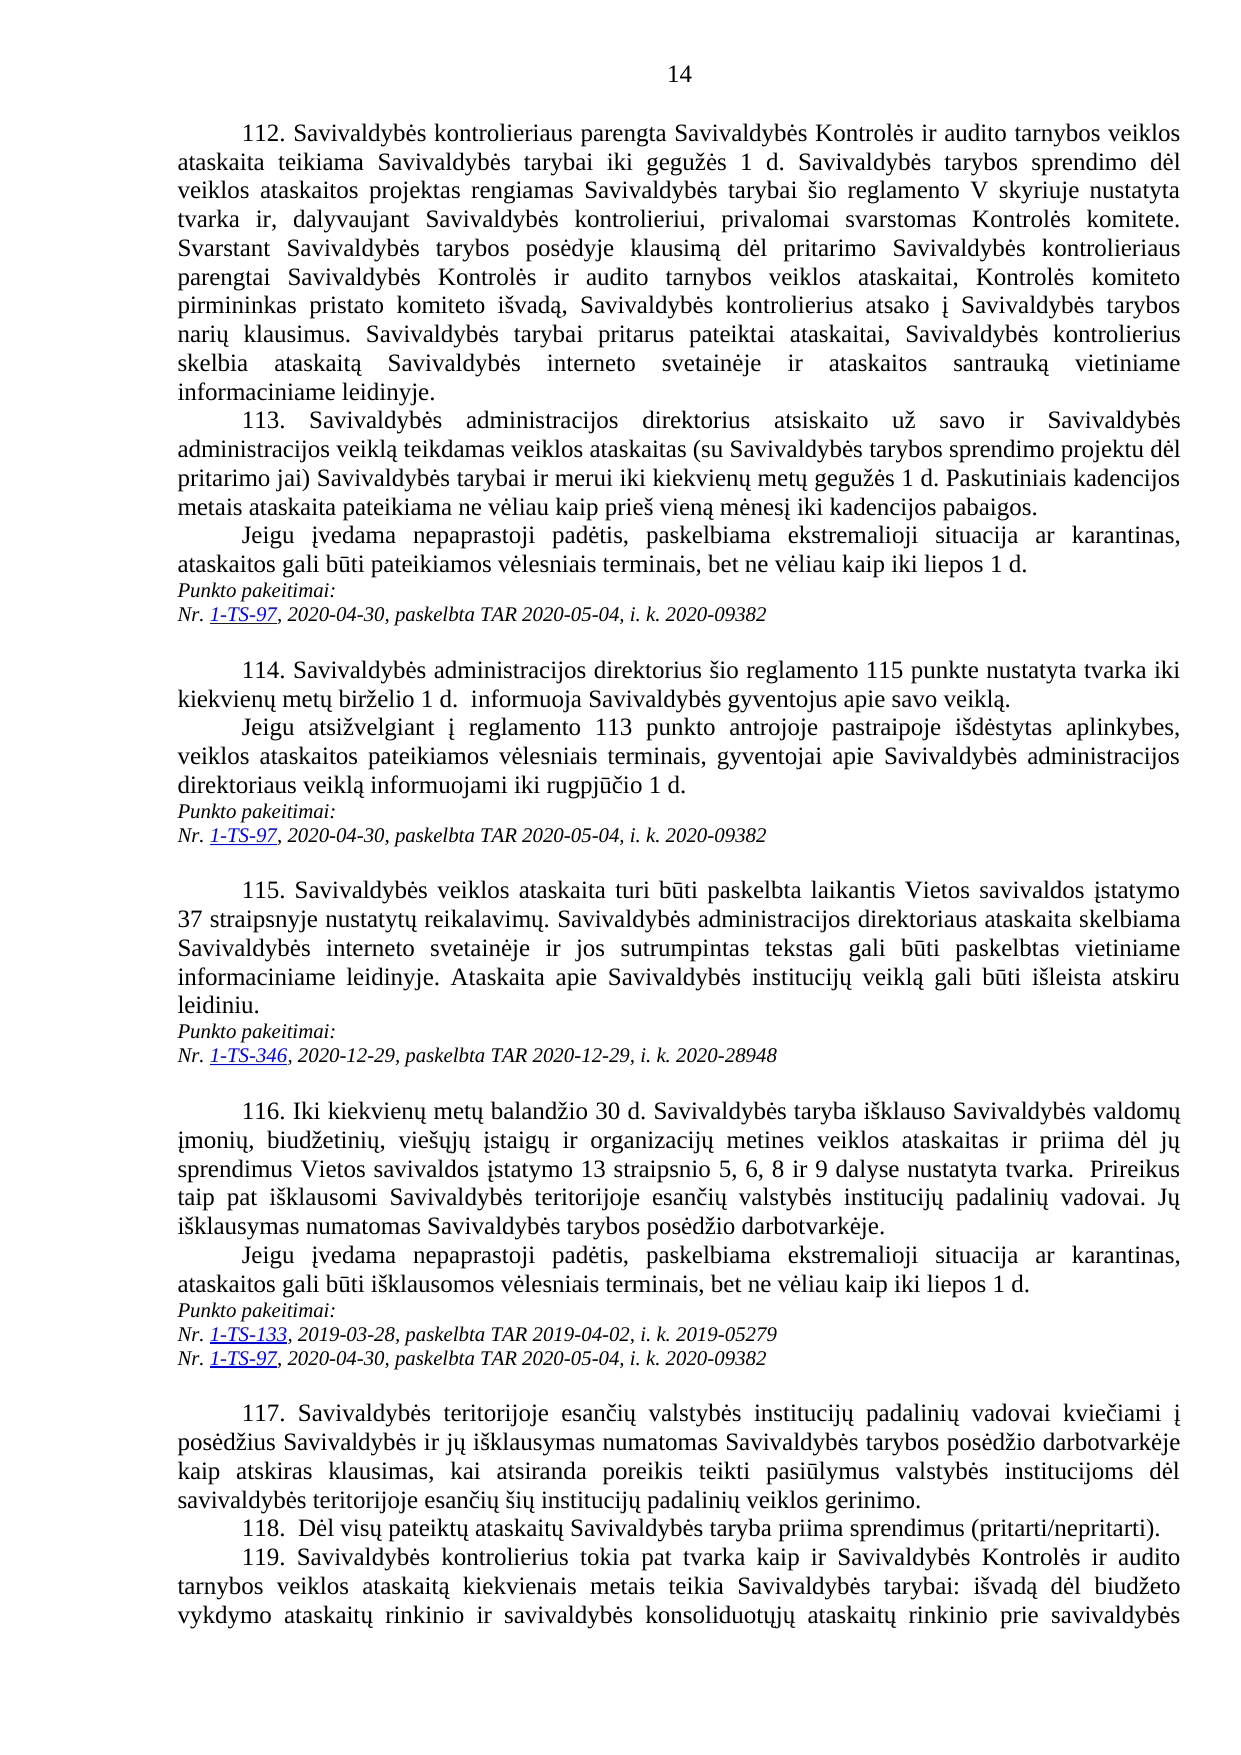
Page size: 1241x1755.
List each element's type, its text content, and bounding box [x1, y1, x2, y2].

text 115. Savivaldybės veiklos ataskaita turi būti paskelbta laikantis Vietos savivaldos įstatymo 37 straipsnyje nustatytų reikalavimų. Savivaldybės administracijos direktoriaus ataskaita skelbiama Savivaldybės interneto svetainėje ir jos sutrumpintas tekstas gali būti paskelbtas vietiniame informaciniame leidinyje. Ataskaita apie Savivaldybės institucijų veiklą gali būti išleista atskiru leidiniu. [177, 876, 1181, 1019]
text 117. Savivaldybės teritorijoje esančių valstybės institucijų padalinių vadovai kviečiami į posėdžius Savivaldybės ir jų išklausymas numatomas Savivaldybės tarybos posėdžio darbotvarkėje kaip atskiras klausimas, kai atsiranda poreikis teikti pasiūlymus valstybės institucijoms dėl savivaldybės teritorijoje esančių šių institucijų padalinių veiklos gerinimo. [177, 1398, 1181, 1513]
text Punkto pakeitimai: [177, 578, 1181, 602]
text Nr. 1-TS-346, 2020-12-29, paskelbta TAR 2020-12-29, i. k. 2020-28948 [177, 1043, 1181, 1067]
text Jeigu atsižvelgiant į reglamento 113 punkto antrojoje pastraipoje išdėstytas aplinkybes, veiklos ataskaitos pateikiamos vėlesniais terminais, gyventojai apie Savivaldybės administracijos direktoriaus veiklą informuojami iki rugpjūčio 1 d. [177, 712, 1181, 799]
text Nr. 1-TS-97, 2020-04-30, paskelbta TAR 2020-05-04, i. k. 2020-09382 [177, 1346, 1181, 1370]
text Nr. 1-TS-97, 2020-04-30, paskelbta TAR 2020-05-04, i. k. 2020-09382 [177, 823, 1181, 847]
text Nr. 1-TS-133, 2019-03-28, paskelbta TAR 2019-04-02, i. k. 2019-05279 [177, 1322, 1181, 1346]
text 119. Savivaldybės kontrolierius tokia pat tvarka kaip ir Savivaldybės Kontrolės ir audito tarnybos veiklos ataskaitą kiekvienais metais teikia Savivaldybės tarybai: išvadą dėl biudžeto vykdymo ataskaitų rinkinio ir savivaldybės konsoliduotųjų ataskaitų rinkinio prie savivaldybės [177, 1542, 1181, 1628]
text Punkto pakeitimai: [177, 799, 1181, 823]
text 112. Savivaldybės kontrolieriaus parengta Savivaldybės Kontrolės ir audito tarnybos veiklos ataskaita teikiama Savivaldybės tarybai iki gegužės 1 d. Savivaldybės tarybos sprendimo dėl veiklos ataskaitos projektas rengiamas Savivaldybės tarybai šio reglamento V skyriuje nustatyta tvarka ir, dalyvaujant Savivaldybės kontrolieriui, privalomai svarstomas Kontrolės komitete. Svarstant Savivaldybės tarybos posėdyje klausimą dėl pritarimo Savivaldybės kontrolieriaus parengtai Savivaldybės Kontrolės ir audito tarnybos veiklos ataskaitai, Kontrolės komiteto pirmininkas pristato komiteto išvadą, Savivaldybės kontrolierius atsako į Savivaldybės tarybos narių klausimus. Savivaldybės tarybai pritarus pateiktai ataskaitai, Savivaldybės kontrolierius skelbia ataskaitą Savivaldybės interneto svetainėje ir ataskaitos santrauką vietiniame informaciniame leidinyje. [177, 118, 1181, 406]
text 116. Iki kiekvienų metų balandžio 30 d. Savivaldybės taryba išklauso Savivaldybės valdomų įmonių, biudžetinių, viešųjų įstaigų ir organizacijų metines veiklos ataskaitas ir priima dėl jų sprendimus Vietos savivaldos įstatymo 13 straipsnio 5, 6, 8 ir 9 dalyse nustatyta tvarka. Prireikus taip pat išklausomi Savivaldybės teritorijoje esančių valstybės institucijų padalinių vadovai. Jų išklausymas numatomas Savivaldybės tarybos posėdžio darbotvarkėje. [177, 1096, 1181, 1240]
text Punkto pakeitimai: [177, 1019, 1181, 1043]
text 114. Savivaldybės administracijos direktorius šio reglamento 115 punkte nustatyta tvarka iki kiekvienų metų birželio 1 d. informuoja Savivaldybės gyventojus apie savo veiklą. [177, 655, 1181, 712]
text Jeigu įvedama nepaprastoji padėtis, paskelbiama ekstremalioji situacija ar karantinas, ataskaitos gali būti išklausomos vėlesniais terminais, bet ne vėliau kaip iki liepos 1 d. [177, 1240, 1181, 1297]
text Nr. 1-TS-97, 2020-04-30, paskelbta TAR 2020-05-04, i. k. 2020-09382 [177, 602, 1181, 626]
text 118. Dėl visų pateiktų ataskaitų Savivaldybės taryba priima sprendimus (pritarti/nepritarti). [177, 1513, 1181, 1542]
text 113. Savivaldybės administracijos direktorius atsiskaito už savo ir Savivaldybės administracijos veiklą teikdamas veiklos ataskaitas (su Savivaldybės tarybos sprendimo projektu dėl pritarimo jai) Savivaldybės tarybai ir merui iki kiekvienų metų gegužės 1 d. Paskutiniais kadencijos metais ataskaita pateikiama ne vėliau kaip prieš vieną mėnesį iki kadencijos pabaigos. [177, 406, 1181, 521]
text Punkto pakeitimai: [177, 1297, 1181, 1322]
text Jeigu įvedama nepaprastoji padėtis, paskelbiama ekstremalioji situacija ar karantinas, ataskaitos gali būti pateikiamos vėlesniais terminais, bet ne vėliau kaip iki liepos 1 d. [177, 521, 1181, 578]
